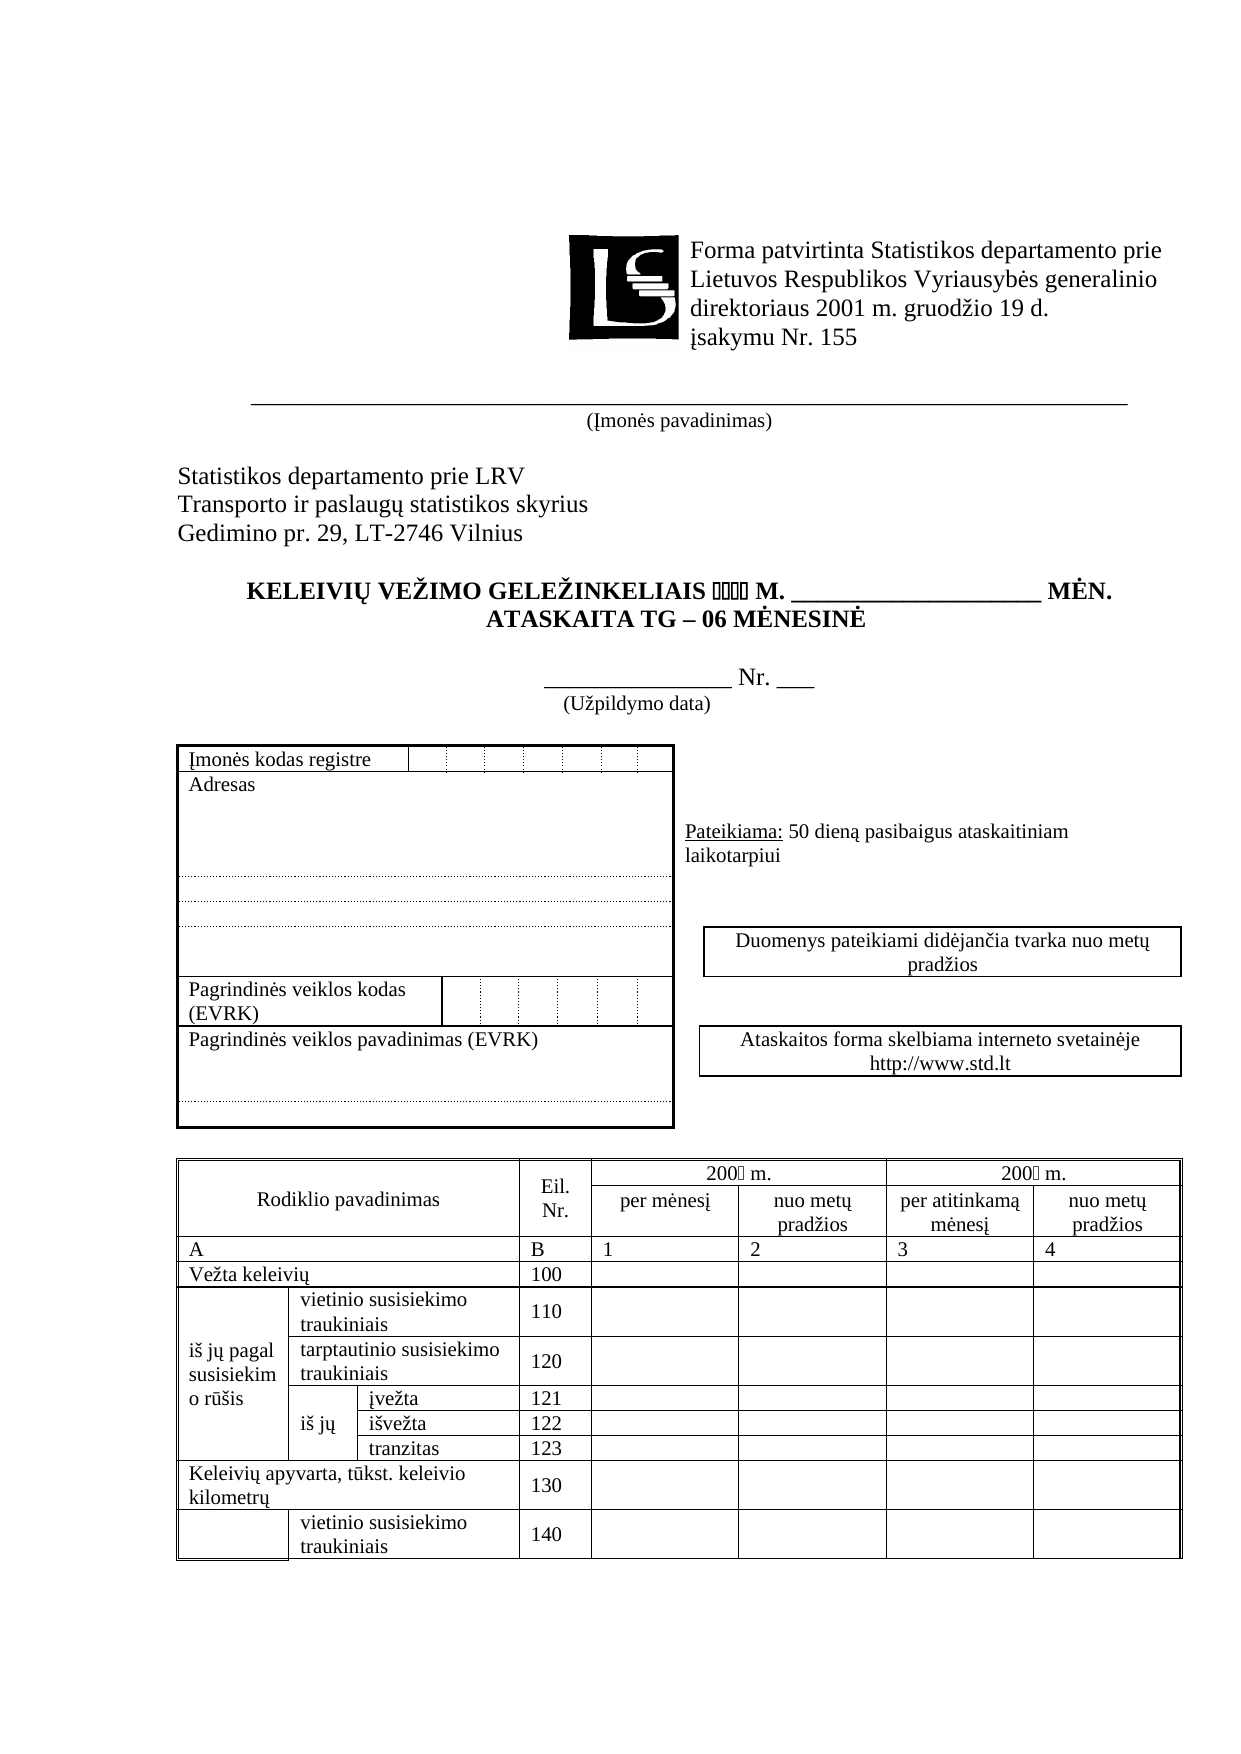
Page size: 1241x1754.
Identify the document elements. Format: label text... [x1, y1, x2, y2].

table_cell Duomenys pateikiami didėjančia tvarka nuo metų pradžios [705, 928, 1180, 976]
table_cell [699, 1077, 1181, 1101]
table_header [485, 747, 523, 771]
table_cell Pagrindinės veiklos kodas (EVRK) [179, 977, 441, 1025]
table_cell tarptautinio susisiekimo traukiniais [289, 1337, 519, 1385]
table_cell [739, 1436, 886, 1460]
table_cell Pateikiama: 50 dieną pasibaigus ataskaitiniam laikotarpiui [675, 819, 1181, 926]
table_cell 1 [592, 1237, 738, 1261]
table_cell [1171, 771, 1181, 819]
table_cell 4 [1034, 1237, 1179, 1261]
table_cell [1034, 1337, 1179, 1385]
table_cell A [179, 1237, 519, 1261]
table_cell per mėnesį [592, 1186, 738, 1236]
table_cell nuo metų pradžios [1034, 1186, 1179, 1236]
table_cell išvežta [358, 1411, 519, 1435]
table_cell [592, 1262, 738, 1286]
table_cell [739, 1510, 886, 1558]
table_cell [597, 977, 637, 1025]
table_cell [699, 1101, 1181, 1126]
text Transporto ir paslaugų statistikos skyrius [177, 489, 1181, 518]
table_cell 110 [520, 1288, 591, 1336]
table_cell [179, 1075, 672, 1101]
table_cell [592, 1510, 738, 1558]
table_header [675, 744, 1171, 819]
table_header [1171, 744, 1181, 771]
table_cell [638, 977, 672, 1025]
table_cell [675, 1101, 699, 1126]
table_cell 130 [520, 1461, 591, 1509]
table_cell įvežta [358, 1386, 519, 1410]
table_cell 123 [520, 1436, 591, 1460]
table_cell [179, 901, 672, 926]
table_cell 100 [520, 1262, 591, 1286]
table_header Įmonės kodas registre [179, 747, 408, 771]
table_cell Adresas [179, 772, 672, 876]
table_cell [1034, 1510, 1179, 1558]
table_cell tranzitas [358, 1436, 519, 1460]
table_cell Keleivių apyvarta, tūkst. keleivio kilometrų [179, 1461, 519, 1509]
table_cell [443, 977, 480, 1025]
table_cell [179, 1510, 288, 1558]
table_cell [592, 1288, 738, 1336]
table_header Forma patvirtinta Statistikos departamento prie Lietuvos Respublikos Vyriausybės generalinio direktoriaus 2001 m. gruodžio 19 d. įsakymu Nr. 155 [679, 235, 1181, 350]
table_cell [592, 1436, 738, 1460]
table_header [177, 235, 679, 350]
text Gedimino pr. 29, LT-2746 Vilnius [177, 518, 1181, 547]
table_cell [1034, 1386, 1179, 1410]
table_cell [739, 1411, 886, 1435]
table_cell 122 [520, 1411, 591, 1435]
table_cell [675, 1025, 699, 1075]
table_cell per atitinkamą mėnesį [887, 1186, 1033, 1236]
table_cell Vežta keleivių [179, 1262, 519, 1286]
table_cell [675, 1075, 699, 1101]
table_cell 140 [520, 1510, 591, 1558]
table_cell B [520, 1237, 591, 1261]
text (Užpildymo data) [177, 691, 1181, 715]
table_cell [887, 1288, 1033, 1336]
table_cell [675, 976, 1181, 1025]
text (Įmonės pavadinimas) [177, 408, 1181, 432]
table_cell 3 [887, 1237, 1033, 1261]
table_cell 121 [520, 1386, 591, 1410]
table_cell [592, 1386, 738, 1410]
table_cell Ataskaitos forma skelbiama interneto svetainėje http://www.std.lt [700, 1027, 1180, 1075]
table_cell [179, 876, 672, 901]
text _______________ Nr. ___ [177, 662, 1181, 691]
table_cell [887, 1337, 1033, 1385]
table_cell [887, 1510, 1033, 1558]
table_cell [887, 1461, 1033, 1509]
table_cell [887, 1411, 1033, 1435]
table_header 200 m. [592, 1161, 886, 1185]
table_cell [887, 1386, 1033, 1410]
table_cell 120 [520, 1337, 591, 1385]
table_cell [1034, 1461, 1179, 1509]
table_header Eil. Nr. [520, 1161, 591, 1236]
table_cell [1034, 1411, 1179, 1435]
table_cell [592, 1461, 738, 1509]
table_cell [739, 1288, 886, 1336]
table_cell [887, 1262, 1033, 1286]
table_cell [519, 977, 558, 1025]
table_cell [592, 1337, 738, 1385]
table_header [638, 747, 672, 771]
table_cell iš jų pagal susisiekimo rūšis [179, 1288, 288, 1460]
table_cell [739, 1461, 886, 1509]
table_cell [675, 926, 703, 976]
table_header [523, 747, 562, 771]
table_cell [887, 1436, 1033, 1460]
table_cell vietinio susisiekimo traukiniais [289, 1510, 519, 1558]
table_header [602, 747, 637, 771]
text keleivių Vežimo GELEŽINKELIAIS  m. ____________________ mėn. ataskaita TG – 06 mėnesinė [177, 576, 1181, 633]
table_cell [480, 977, 519, 1025]
table_cell [1034, 1436, 1179, 1460]
table_cell iš jų [289, 1386, 357, 1460]
table_cell nuo metų pradžios [739, 1186, 886, 1236]
table_cell [179, 1101, 672, 1126]
text Statistikos departamento prie LRV [177, 461, 1181, 489]
table_cell [1034, 1288, 1179, 1336]
table_header [563, 747, 602, 771]
table_cell [179, 926, 672, 976]
table_header 200 m. [887, 1161, 1179, 1185]
table_header [446, 747, 485, 771]
table_cell vietinio susisiekimo traukiniais [289, 1288, 519, 1336]
table_cell [1034, 1262, 1179, 1286]
table_cell [739, 1262, 886, 1286]
table_cell 2 [739, 1237, 886, 1261]
table_cell [739, 1386, 886, 1410]
table_cell Pagrindinės veiklos pavadinimas (EVRK) [179, 1027, 672, 1075]
table_header [409, 747, 446, 771]
table_header Rodiklio pavadinimas [179, 1161, 519, 1236]
table_cell [592, 1411, 738, 1435]
table_cell [739, 1337, 886, 1385]
table_cell [558, 977, 597, 1025]
